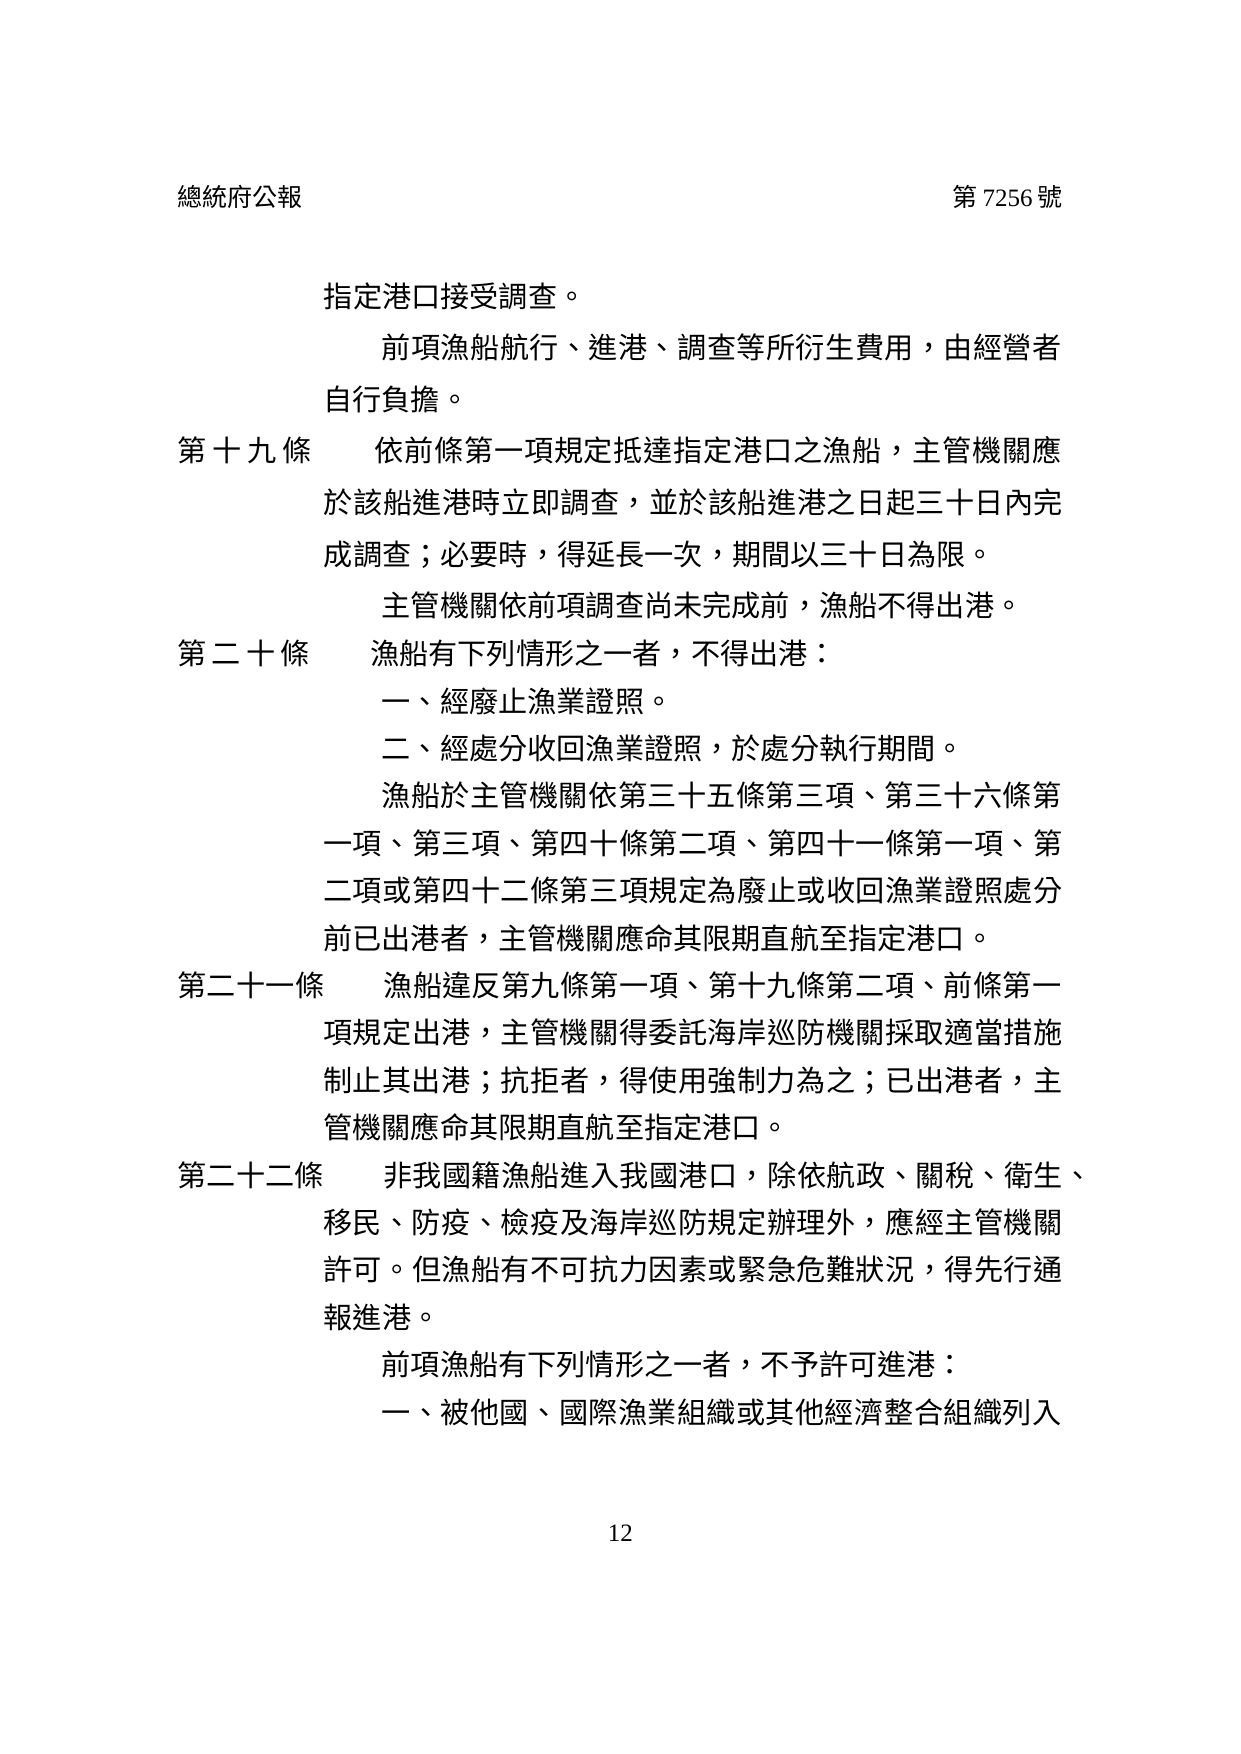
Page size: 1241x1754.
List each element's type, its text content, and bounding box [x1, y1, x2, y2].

text 漁船於主管機關依第三十五條第三項、第三十六條第一項、第三項、第四十條第二項、第四十一條第一項、第二項或第四十二條第三項規定為廢止或收回漁業證照處分前已出港者，主管機關應命其限期直航至指定港口。 [323, 769, 1063, 958]
text 前項漁船有下列情形之一者，不予許可進港： [323, 1338, 1063, 1385]
text 第二十一條 漁船違反第九條第一項、第十九條第二項、前條第一項規定出港，主管機關得委託海岸巡防機關採取適當措施制止其出港；抗拒者，得使用強制力為之；已出港者，主管機關應命其限期直航至指定港口。 [177, 958, 1063, 1148]
text 第二十條 漁船有下列情形之一者，不得出港： [177, 627, 1063, 674]
text 二、經處分收回漁業證照，於處分執行期間。 [381, 722, 1063, 769]
text 第十九條 依前條第一項規定抵達指定港口之漁船，主管機關應於該船進港時立即調查，並於該船進港之日起三十日內完成調查；必要時，得延長一次，期間以三十日為限。 [177, 421, 1063, 575]
text 指定港口接受調查。 [177, 266, 1063, 317]
text 第二十二條 非我國籍漁船進入我國港口，除依航政、關稅、衛生、移民、防疫、檢疫及海岸巡防規定辦理外，應經主管機關許可。但漁船有不可抗力因素或緊急危難狀況，得先行通報進港。 [177, 1148, 1063, 1338]
text 一、經廢止漁業證照。 [381, 674, 1063, 722]
text 主管機關依前項調查尚未完成前，漁船不得出港。 [323, 575, 1063, 627]
text 前項漁船航行、進港、調查等所衍生費用，由經營者自行負擔。 [323, 317, 1063, 421]
text 一、被他國、國際漁業組織或其他經濟整合組織列入 [381, 1385, 1063, 1432]
